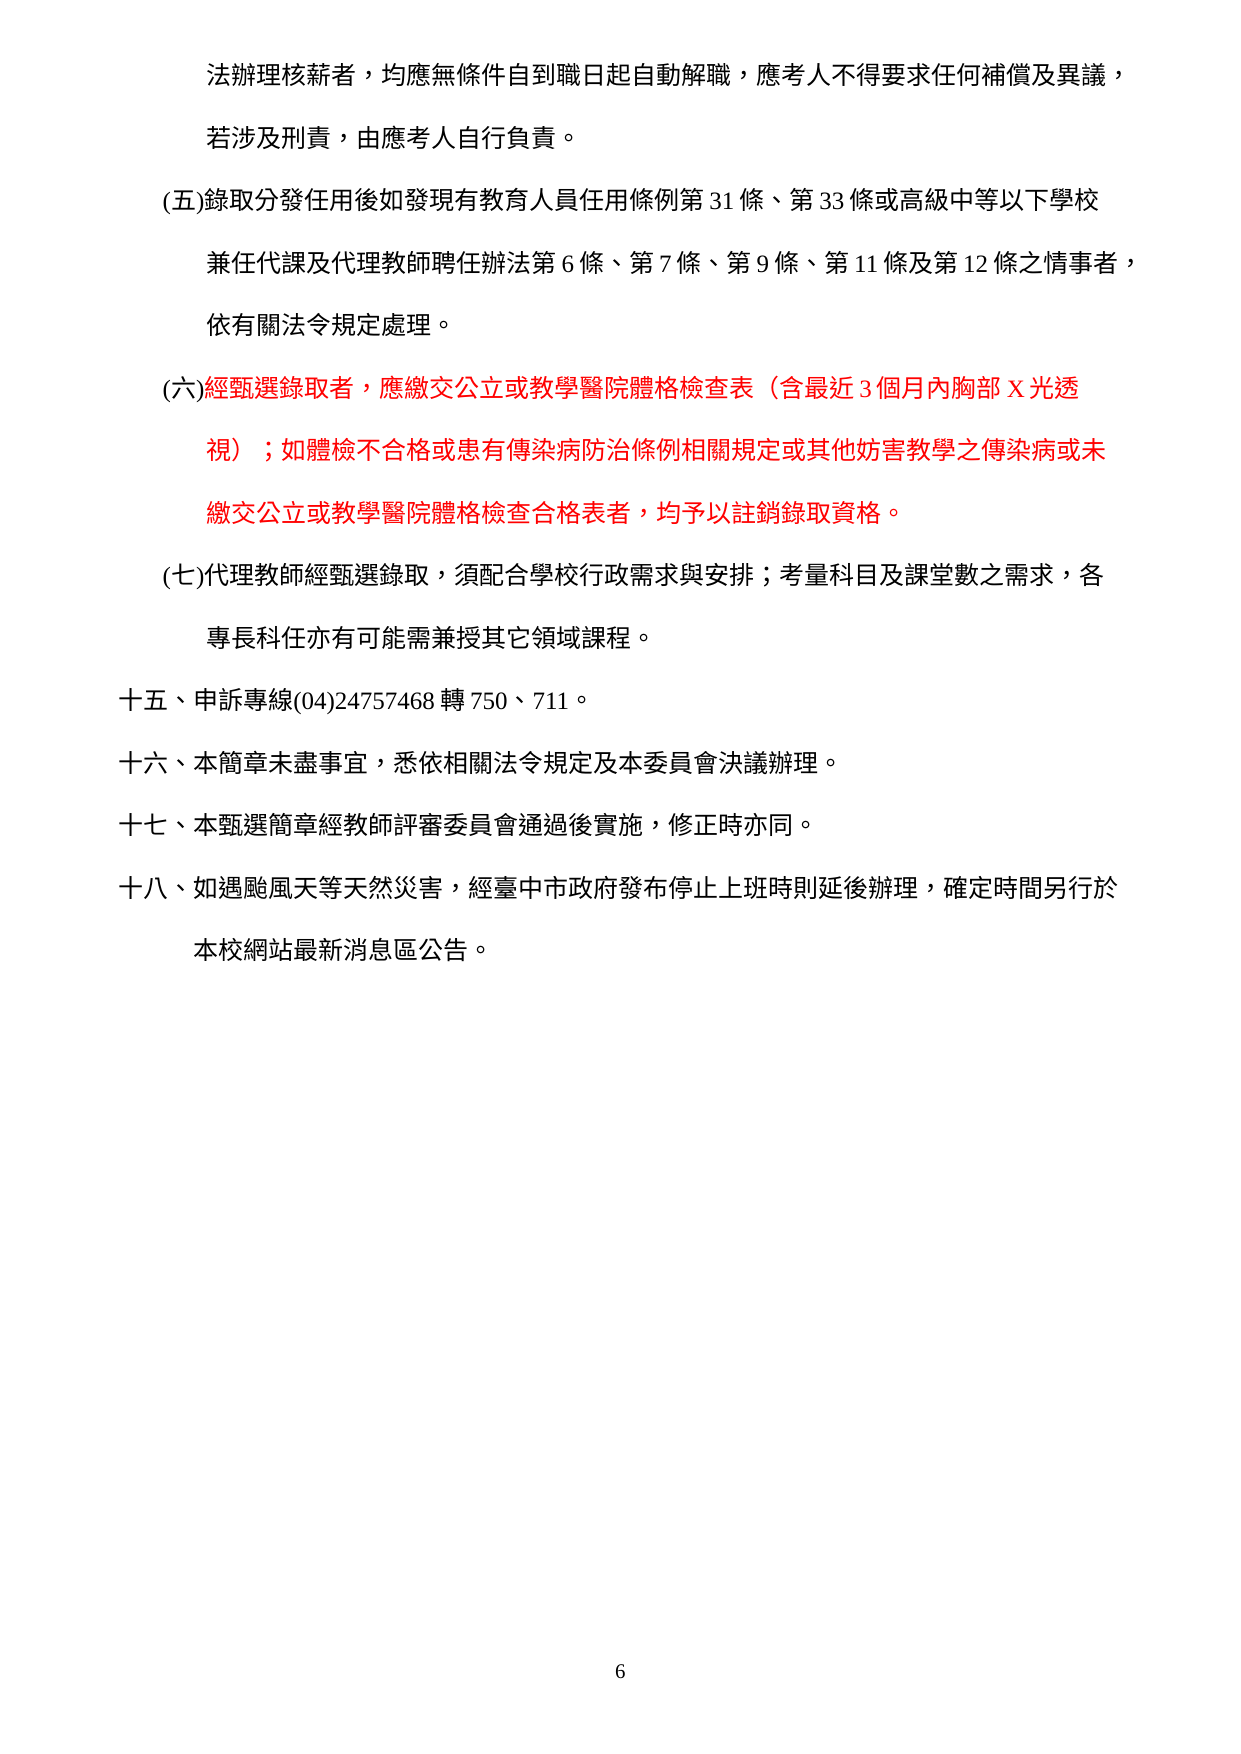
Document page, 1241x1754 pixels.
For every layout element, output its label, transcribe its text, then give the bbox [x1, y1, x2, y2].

text 十六、本簡章未盡事宜，悉依相關法令規定及本委員會決議辦理。 [118, 719, 1122, 782]
text 十五、申訴專線(04)24757468轉750、711。 [118, 657, 1122, 719]
text (五)錄取分發任用後如發現有教育人員任用條例第31條、第33條或高級中等以下學校兼任代課及代理教師聘任辦法第6條、第7條、第9條、第11條及第12條之情事者，依有關法令規定處理。 [162, 157, 1122, 344]
text (七)代理教師經甄選錄取，須配合學校行政需求與安排；考量科目及課堂數之需求，各專長科任亦有可能需兼授其它領域課程。 [162, 532, 1122, 657]
text (六)經甄選錄取者，應繳交公立或教學醫院體格檢查表（含最近3個月內胸部X光透視）；如體檢不合格或患有傳染病防治條例相關規定或其他妨害教學之傳染病或未繳交公立或教學醫院體格檢查合格表者，均予以註銷錄取資格。 [162, 344, 1122, 532]
text 十八、如遇颱風天等天然災害，經臺中市政府發布停止上班時則延後辦理，確定時間另行於本校網站最新消息區公告。 [118, 844, 1122, 969]
text (四)經甄試錄取之代理教師，若發現資格不符，或證件有偽造、變造情事，或到職後無法辦理核薪者，均應無條件自到職日起自動解職，應考人不得要求任何補償及異議，若涉及刑責，由應考人自行負責。 [162, 32, 1122, 157]
text 十七、本甄選簡章經教師評審委員會通過後實施，修正時亦同。 [118, 782, 1122, 844]
